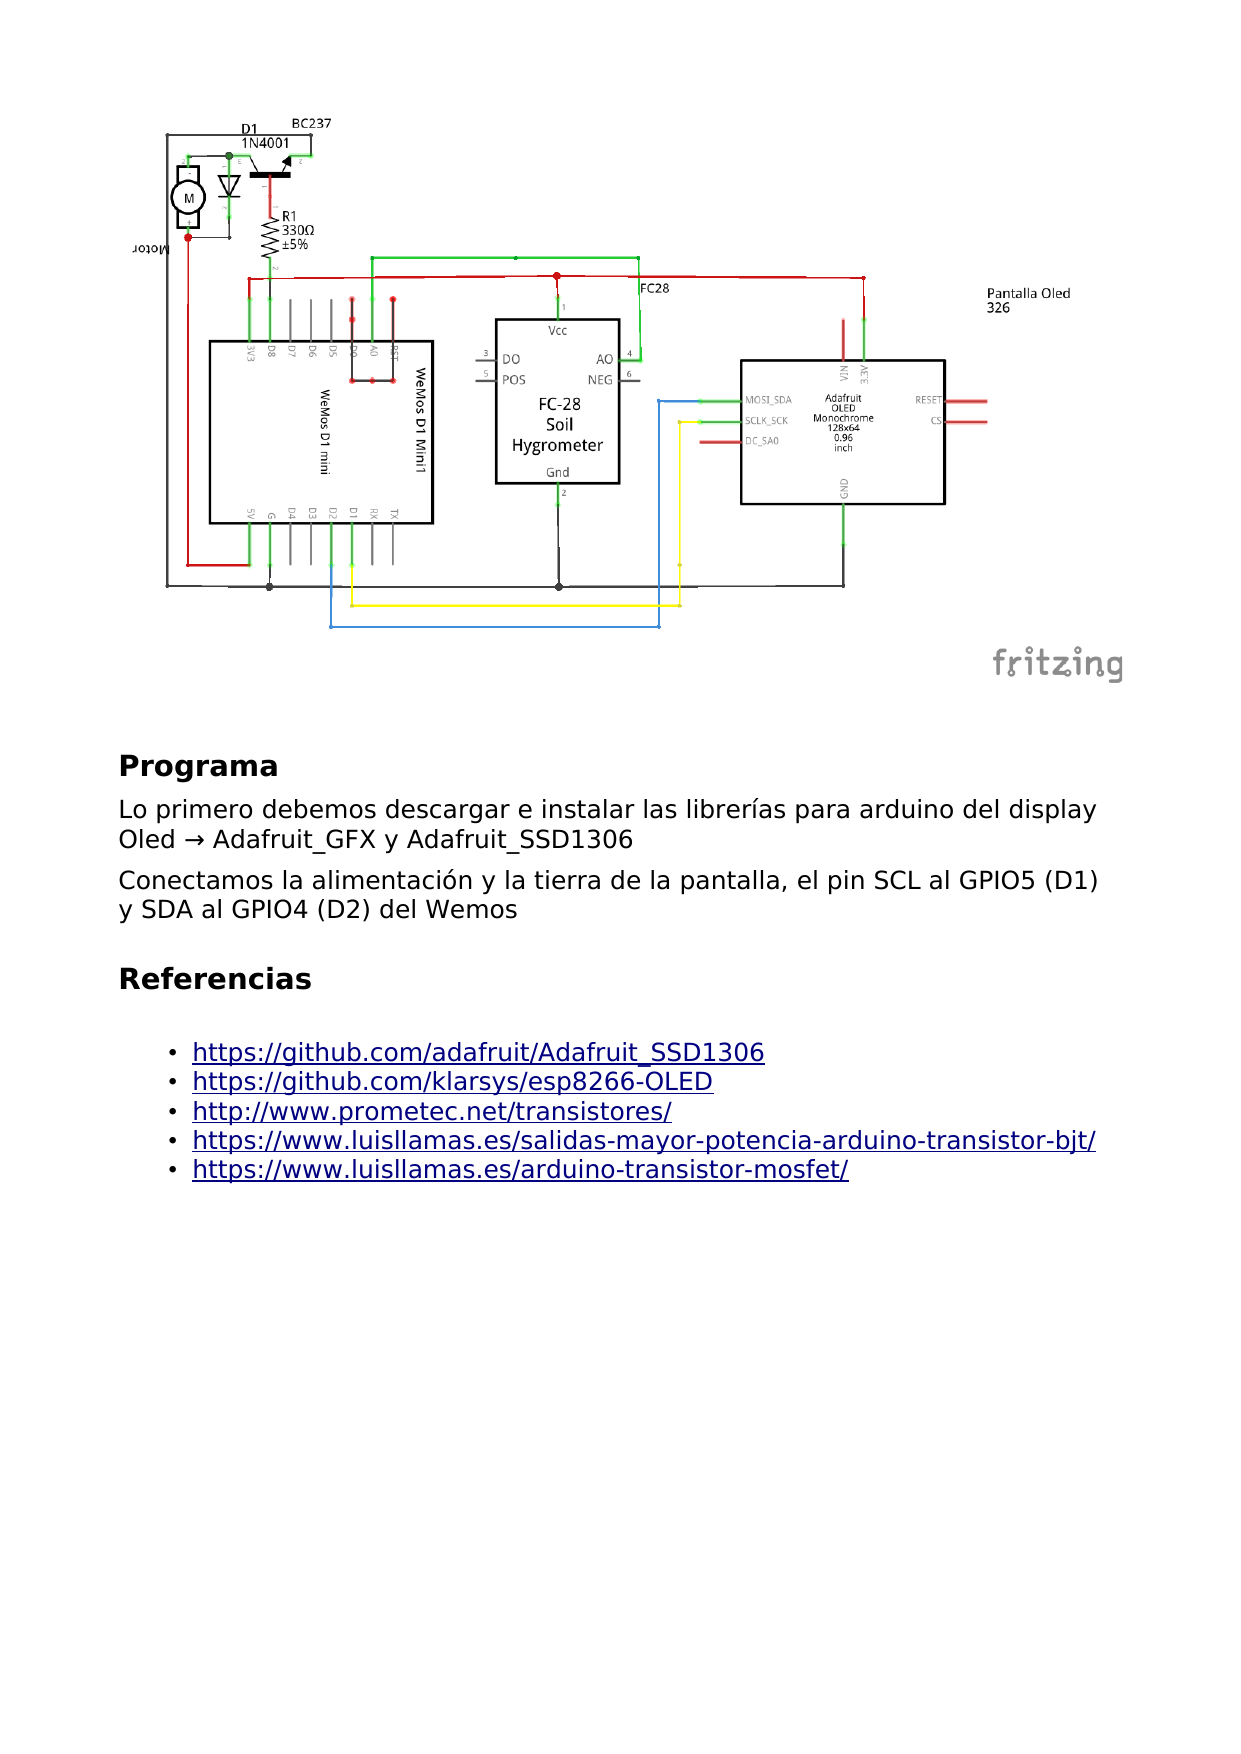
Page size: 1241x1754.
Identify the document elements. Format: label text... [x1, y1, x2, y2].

list https://github.com/klarsys/esp8266-OLED [177, 1067, 1122, 1097]
list http://www.prometec.net/transistores/ [177, 1097, 1122, 1126]
picture [118, 118, 1123, 683]
subtitle Programa [118, 749, 1122, 783]
text Lo primero debemos descargar e instalar las librerías para arduino del display Oled → Adafruit_GFX y Adafruit_SSD1306 [118, 796, 1122, 854]
subtitle Referencias [118, 962, 1122, 996]
list https://www.luisllamas.es/arduino-transistor-mosfet/ [177, 1155, 1122, 1184]
text Conectamos la alimentación y la tierra de la pantalla, el pin SCL al GPIO5 (D1) y SDA al GPIO4 (D2) del Wemos [118, 867, 1122, 925]
list https://github.com/adafruit/Adafruit_SSD1306 [177, 1038, 1122, 1067]
list https://www.luisllamas.es/salidas-mayor-potencia-arduino-transistor-bjt/ [177, 1126, 1122, 1155]
